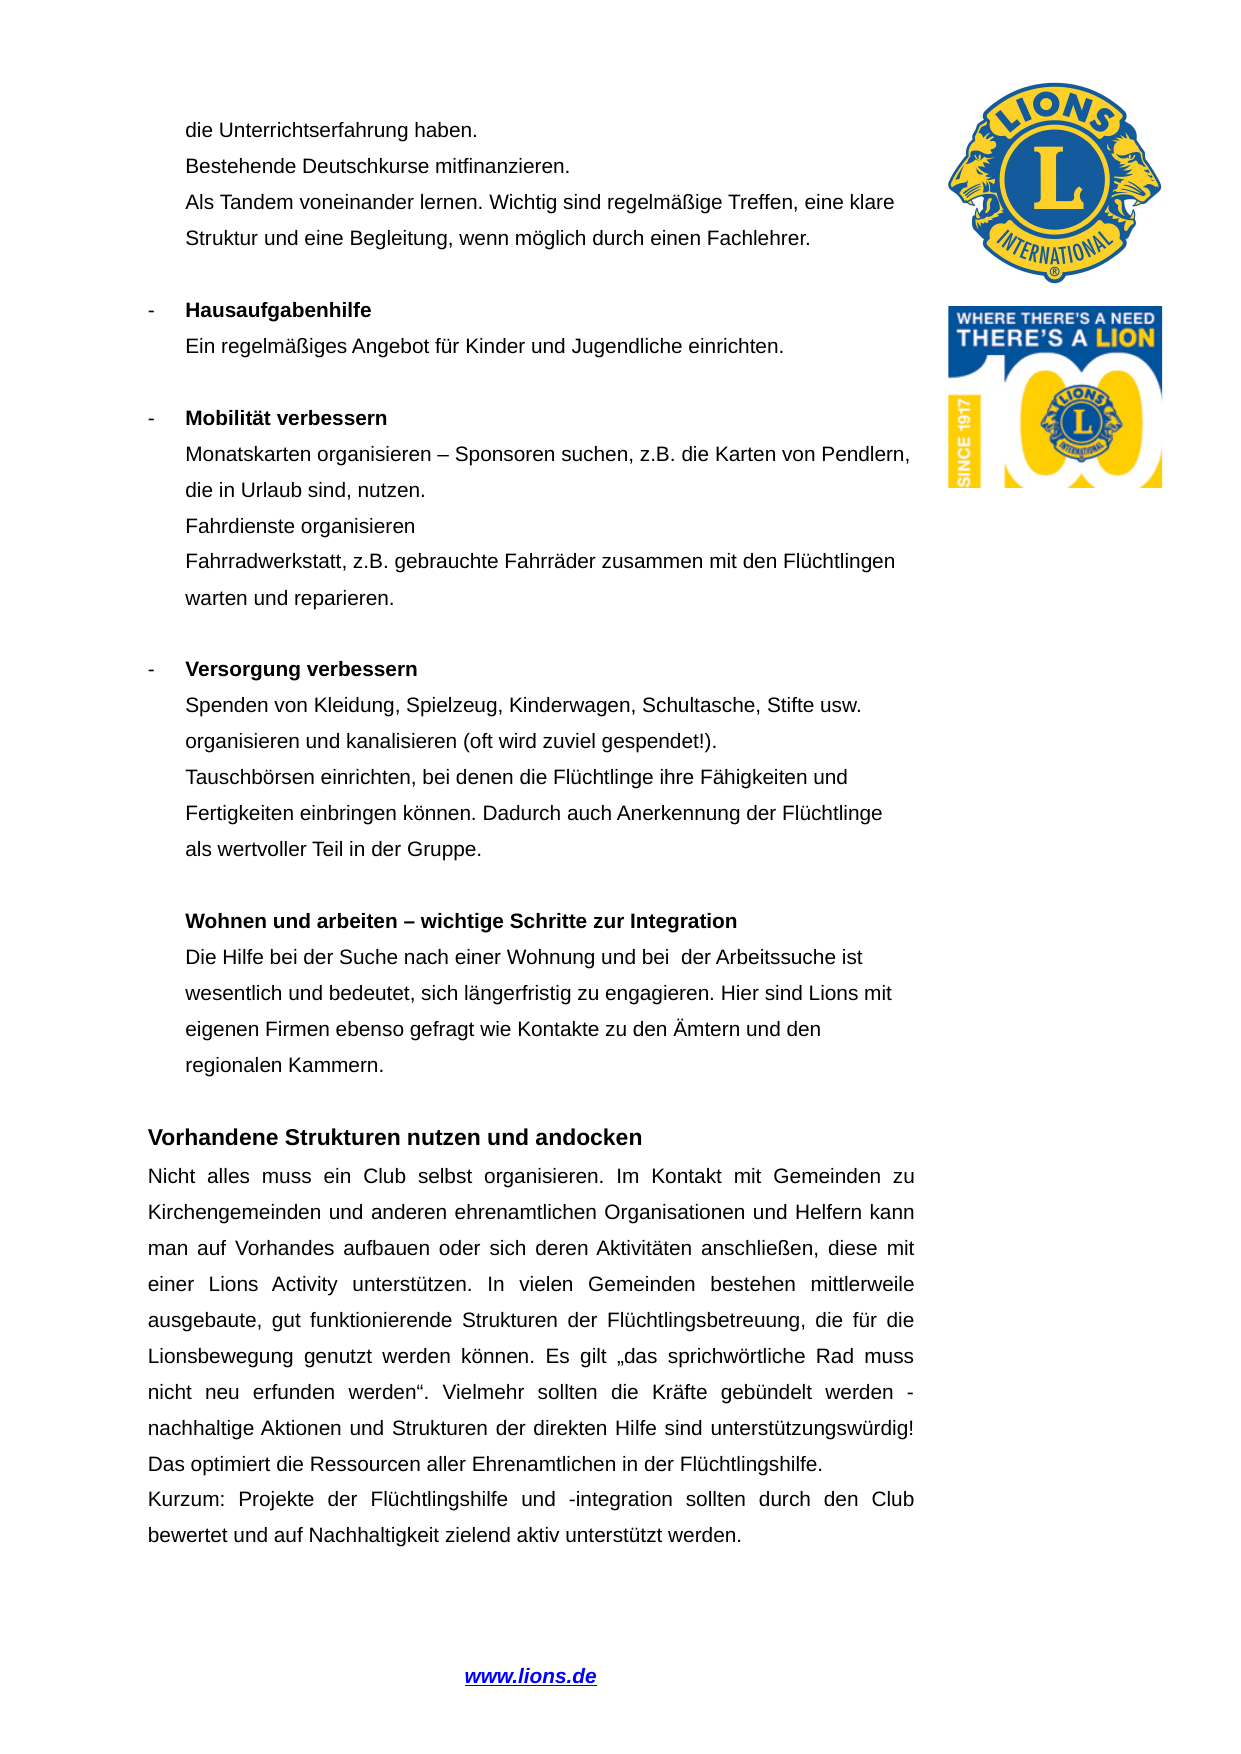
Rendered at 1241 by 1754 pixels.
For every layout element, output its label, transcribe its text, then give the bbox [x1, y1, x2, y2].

text Tauschbörsen einrichten, bei denen die Flüchtlinge ihre Fähigkeiten und Fertigkeiten einbringen können. Dadurch auch Anerkennung der Flüchtlinge als wertvoller Teil in der Gruppe. [185, 765, 916, 861]
text Nicht alles muss ein Club selbst organisieren. Im Kontakt mit Gemeinden zu Kirchengemeinden und anderen ehrenamtlichen Organisationen und Helfern kann man auf Vorhandes aufbauen oder sich deren Aktivitäten anschließen, diese mit einer Lions Activity unterstützen. In vielen Gemeinden bestehen mittlerweile ausgebaute, gut funktionierende Strukturen der Flüchtlingsbetreuung, die für die Lionsbewegung genutzt werden können. Es gilt „das sprichwörtliche Rad muss nicht neu erfunden werden“. Vielmehr sollten die Kräfte gebündelt werden - nachhaltige Aktionen und Strukturen der direkten Hilfe sind unterstützungswürdig! Das optimiert die Ressourcen aller Ehrenamtlichen in der Flüchtlingshilfe. [148, 1164, 916, 1475]
text Fahrradwerkstatt, z.B. gebrauchte Fahrräder zusammen mit den Flüchtlingen warten und reparieren. [185, 549, 916, 609]
picture [936, 70, 1177, 297]
text Ein regelmäßiges Angebot für Kinder und Jugendliche einrichten. [185, 334, 916, 358]
list Versorgung verbessern [148, 657, 916, 681]
text Vorhandene Strukturen nutzen und andocken [148, 1124, 916, 1151]
text Spenden von Kleidung, Spielzeug, Kinderwagen, Schultasche, Stifte usw. organisieren und kanalisieren (oft wird zuviel gespendet!). [185, 693, 916, 753]
text Fahrdienste organisieren [185, 513, 916, 537]
text Die Hilfe bei der Suche nach einer Wohnung und bei der Arbeitssuche ist wesentlich und bedeutet, sich längerfristig zu engagieren. Hier sind Lions mit eigenen Firmen ebenso gefragt wie Kontakte zu den Ämtern und den regionalen Kammern. [185, 945, 916, 1076]
text Monatskarten organisieren – Sponsoren suchen, z.B. die Karten von Pendlern, die in Urlaub sind, nutzen. [185, 442, 916, 501]
text Als Tandem voneinander lernen. Wichtig sind regelmäßige Treffen, eine klare Struktur und eine Begleitung, wenn möglich durch einen Fachlehrer. [185, 190, 916, 250]
text Bestehende Deutschkurse mitfinanzieren. [185, 154, 916, 178]
text Wohnen und arbeiten – wichtige Schritte zur Integration [185, 909, 916, 933]
text die Unterrichtserfahrung haben. [185, 118, 916, 142]
text Kurzum: Projekte der Flüchtlingshilfe und -integration sollten durch den Club bewertet und auf Nachhaltigkeit zielend aktiv unterstützt werden. [148, 1487, 916, 1547]
picture [948, 306, 1163, 488]
list Mobilität verbessern [148, 406, 916, 429]
list Hausaufgabenhilfe [148, 298, 916, 322]
